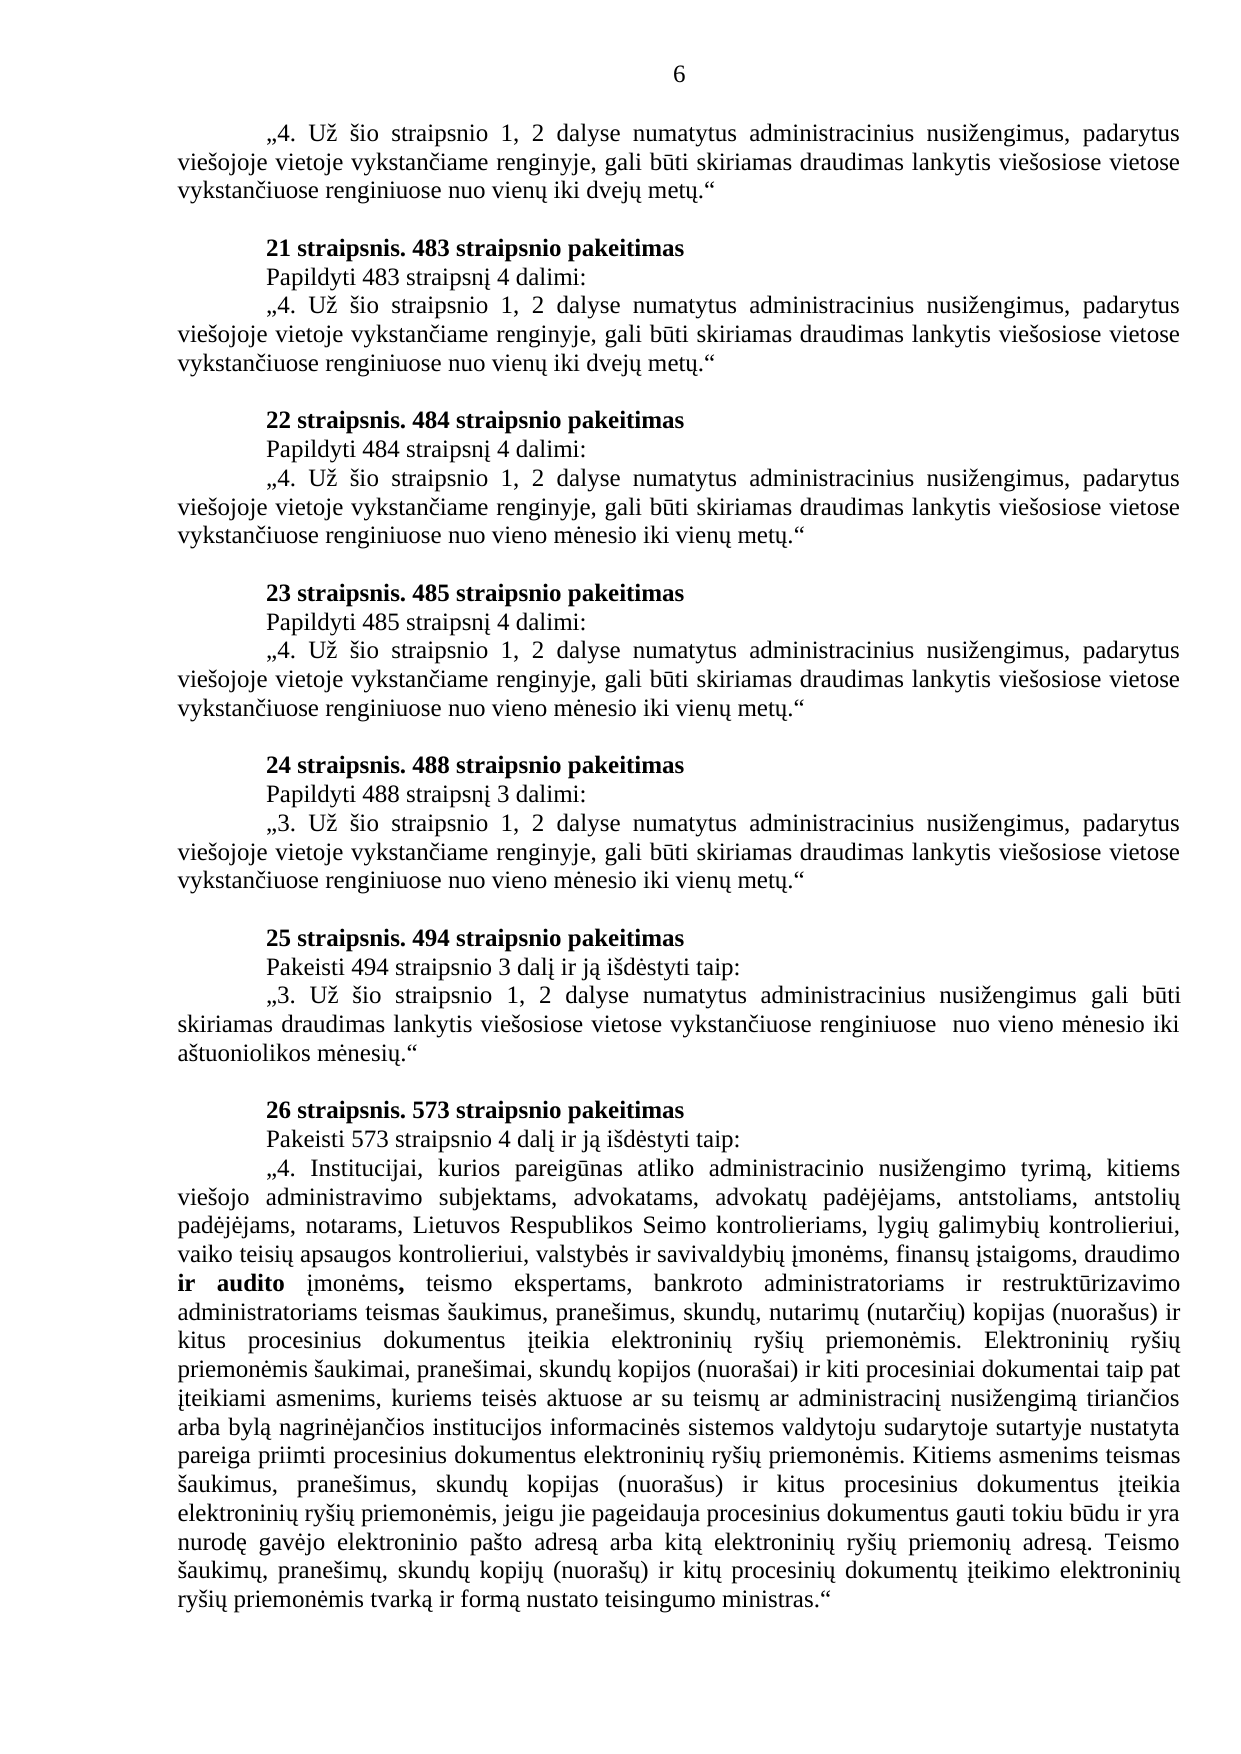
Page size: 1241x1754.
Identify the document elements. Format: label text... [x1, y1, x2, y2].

text „4. Už šio straipsnio 1, 2 dalyse numatytus administracinius nusižengimus, padarytus viešojoje vietoje vykstančiame renginyje, gali būti skiriamas draudimas lankytis viešosiose vietose vykstančiuose renginiuose nuo vienų iki dvejų metų.“ [177, 291, 1181, 377]
text Pakeisti 573 straipsnio 4 dalį ir ją išdėstyti taip: [177, 1124, 1181, 1153]
text Papildyti 483 straipsnį 4 dalimi: [177, 262, 1181, 291]
text „4. Institucijai, kurios pareigūnas atliko administracinio nusižengimo tyrimą, kitiems viešojo administravimo subjektams, advokatams, advokatų padėjėjams, antstoliams, antstolių padėjėjams, notarams, Lietuvos Respublikos Seimo kontrolieriams, lygių galimybių kontrolieriui, vaiko teisių apsaugos kontrolieriui, valstybės ir savivaldybių įmonėms, finansų įstaigoms, draudimo ir audito įmonėms, teismo ekspertams, bankroto administratoriams ir restruktūrizavimo administratoriams teismas šaukimus, pranešimus, skundų, nutarimų (nutarčių) kopijas (nuorašus) ir kitus procesinius dokumentus įteikia elektroninių ryšių priemonėmis. Elektroninių ryšių priemonėmis šaukimai, pranešimai, skundų kopijos (nuorašai) ir kiti procesiniai dokumentai taip pat įteikiami asmenims, kuriems teisės aktuose ar su teismų ar administracinį nusižengimą tiriančios arba bylą nagrinėjančios institucijos informacinės sistemos valdytoju sudarytoje sutartyje nustatyta pareiga priimti procesinius dokumentus elektroninių ryšių priemonėmis. Kitiems asmenims teismas šaukimus, pranešimus, skundų kopijas (nuorašus) ir kitus procesinius dokumentus įteikia elektroninių ryšių priemonėmis, jeigu jie pageidauja procesinius dokumentus gauti tokiu būdu ir yra nurodę gavėjo elektroninio pašto adresą arba kitą elektroninių ryšių priemonių adresą. Teismo šaukimų, pranešimų, skundų kopijų (nuorašų) ir kitų procesinių dokumentų įteikimo elektroninių ryšių priemonėmis tvarką ir formą nustato teisingumo ministras.“ [177, 1153, 1181, 1613]
text 24 straipsnis. 488 straipsnio pakeitimas [177, 751, 1181, 779]
text „4. Už šio straipsnio 1, 2 dalyse numatytus administracinius nusižengimus, padarytus viešojoje vietoje vykstančiame renginyje, gali būti skiriamas draudimas lankytis viešosiose vietose vykstančiuose renginiuose nuo vieno mėnesio iki vienų metų.“ [177, 636, 1181, 722]
text 22 straipsnis. 484 straipsnio pakeitimas [177, 406, 1181, 434]
text Papildyti 488 straipsnį 3 dalimi: [177, 779, 1181, 808]
text „3. Už šio straipsnio 1, 2 dalyse numatytus administracinius nusižengimus, padarytus viešojoje vietoje vykstančiame renginyje, gali būti skiriamas draudimas lankytis viešosiose vietose vykstančiuose renginiuose nuo vieno mėnesio iki vienų metų.“ [177, 808, 1181, 894]
text 26 straipsnis. 573 straipsnio pakeitimas [177, 1096, 1181, 1124]
text 23 straipsnis. 485 straipsnio pakeitimas [177, 578, 1181, 607]
text 25 straipsnis. 494 straipsnio pakeitimas [177, 923, 1181, 952]
text „4. Už šio straipsnio 1, 2 dalyse numatytus administracinius nusižengimus, padarytus viešojoje vietoje vykstančiame renginyje, gali būti skiriamas draudimas lankytis viešosiose vietose vykstančiuose renginiuose nuo vieno mėnesio iki vienų metų.“ [177, 463, 1181, 549]
text Papildyti 485 straipsnį 4 dalimi: [177, 607, 1181, 636]
text Pakeisti 494 straipsnio 3 dalį ir ją išdėstyti taip: [177, 952, 1181, 981]
text „4. Už šio straipsnio 1, 2 dalyse numatytus administracinius nusižengimus, padarytus viešojoje vietoje vykstančiame renginyje, gali būti skiriamas draudimas lankytis viešosiose vietose vykstančiuose renginiuose nuo vienų iki dvejų metų.“ [177, 118, 1181, 204]
text „3. Už šio straipsnio 1, 2 dalyse numatytus administracinius nusižengimus gali būti skiriamas draudimas lankytis viešosiose vietose vykstančiuose renginiuose nuo vieno mėnesio iki aštuoniolikos mėnesių.“ [177, 981, 1181, 1067]
text Papildyti 484 straipsnį 4 dalimi: [177, 434, 1181, 463]
text 21 straipsnis. 483 straipsnio pakeitimas [177, 233, 1181, 262]
